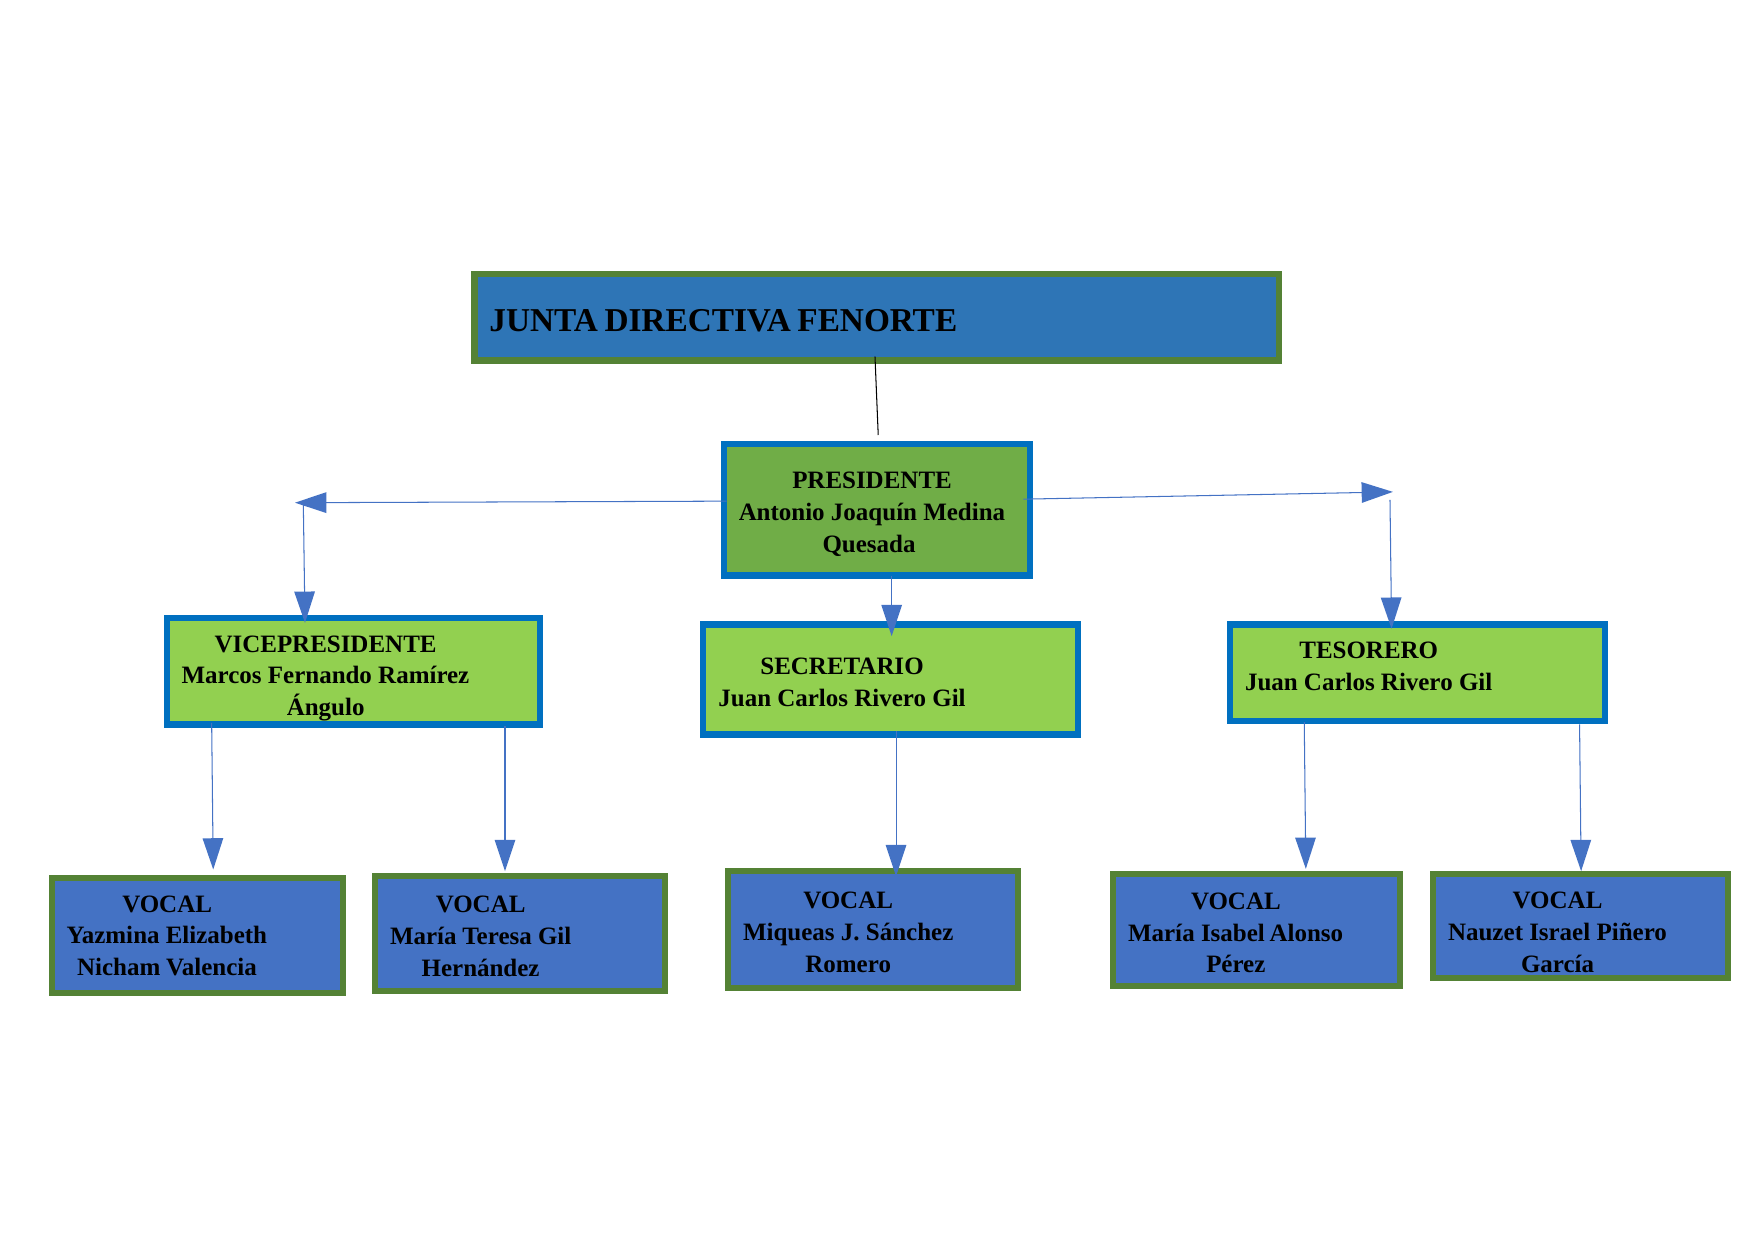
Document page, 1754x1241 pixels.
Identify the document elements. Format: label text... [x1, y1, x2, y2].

text TESORERO [1282, 316, 1606, 344]
text TESORERO [148, 316, 471, 344]
